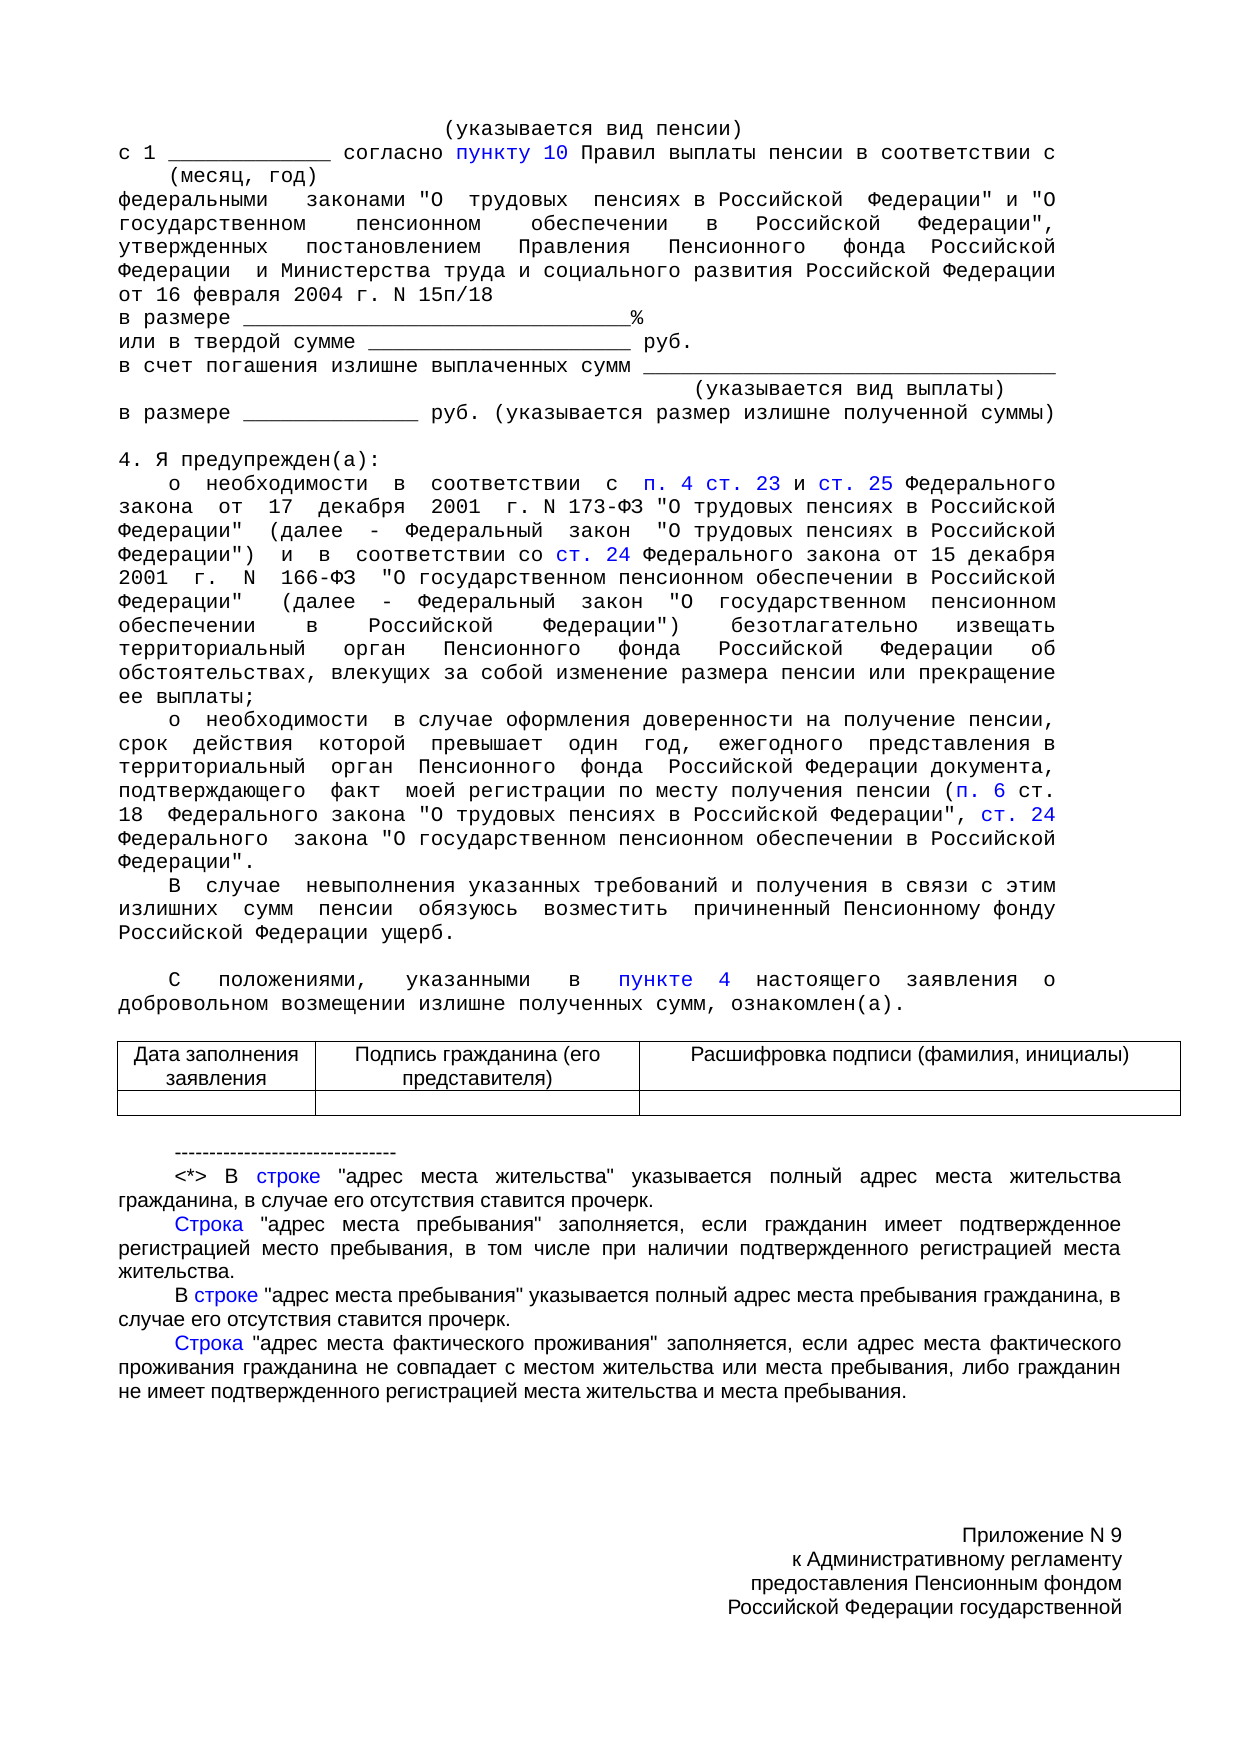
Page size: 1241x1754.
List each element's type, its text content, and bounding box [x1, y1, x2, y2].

text территориальный орган Пенсионного фонда Российской Федерации документа, [118, 757, 1122, 780]
text 18 Федерального закона "О трудовых пенсиях в Российской Федерации", ст. 24 [118, 804, 1122, 827]
text Приложение N 9 [118, 1523, 1122, 1547]
text обстоятельствах, влекущих за собой изменение размера пенсии или прекращение [118, 662, 1122, 686]
text ее выплаты; [118, 686, 1122, 709]
text или в твердой сумме _____________________ руб. [118, 331, 1122, 354]
text Федерации и Министерства труда и социального развития Российской Федерации [118, 260, 1122, 284]
text закона от 17 декабря 2001 г. N 173-ФЗ "О трудовых пенсиях в Российской [118, 496, 1122, 520]
text утвержденных постановлением Правления Пенсионного фонда Российской [118, 236, 1122, 260]
text Строка "адрес места фактического проживания" заполняется, если адрес места фактического проживания гражданина не совпадает с местом жительства или места пребывания, либо гражданин не имеет подтвержденного регистрацией места жительства и места пребывания. [118, 1331, 1122, 1403]
text предоставления Пенсионным фондом [118, 1571, 1122, 1595]
text в размере _______________________________% [118, 307, 1122, 331]
text о необходимости в случае оформления доверенности на получение пенсии, [118, 709, 1122, 733]
text В строке "адрес места пребывания" указывается полный адрес места пребывания гражданина, в случае его отсутствия ставится прочерк. [118, 1283, 1122, 1331]
table_header Расшифровка подписи (фамилия, инициалы) [640, 1042, 1180, 1089]
text Российской Федерации ущерб. [118, 922, 1122, 946]
text от 16 февраля 2004 г. N 15п/18 [118, 284, 1122, 307]
text в счет погашения излишне выплаченных сумм _________________________________ [118, 354, 1122, 378]
text (указывается вид выплаты) [118, 378, 1122, 402]
text Федерации". [118, 851, 1122, 875]
text подтверждающего факт моей регистрации по месту получения пенсии (п. 6 ст. [118, 780, 1122, 804]
text Федерации" (далее - Федеральный закон "О трудовых пенсиях в Российской [118, 520, 1122, 544]
table_header Подпись гражданина (его представителя) [316, 1042, 639, 1089]
text излишних сумм пенсии обязуюсь возместить причиненный Пенсионному фонду [118, 898, 1122, 922]
text в размере ______________ руб. (указывается размер излишне полученной суммы) [118, 402, 1122, 426]
table_cell [316, 1091, 639, 1114]
text (указывается вид пенсии) [118, 118, 1122, 142]
text <*> В строке "адрес места жительства" указывается полный адрес места жительства гражданина, в случае его отсутствия ставится прочерк. [118, 1163, 1122, 1211]
text 2001 г. N 166-ФЗ "О государственном пенсионном обеспечении в Российской [118, 567, 1122, 591]
text В случае невыполнения указанных требований и получения в связи с этим [118, 875, 1122, 898]
text 4. Я предупрежден(а): [118, 449, 1122, 473]
text Федерации" (далее - Федеральный закон "О государственном пенсионном [118, 591, 1122, 615]
text федеральными законами "О трудовых пенсиях в Российской Федерации" и "О [118, 189, 1122, 213]
text обеспечении в Российской Федерации") безотлагательно извещать [118, 615, 1122, 638]
text с 1 _____________ согласно пункту 10 Правил выплаты пенсии в соответствии с [118, 142, 1122, 165]
table_header Дата заполнения заявления [118, 1042, 315, 1089]
text Федерации") и в соответствии со ст. 24 Федерального закона от 15 декабря [118, 544, 1122, 567]
text Российской Федерации государственной [118, 1595, 1122, 1619]
text о необходимости в соответствии с п. 4 ст. 23 и ст. 25 Федерального [118, 473, 1122, 496]
text -------------------------------- [118, 1139, 1122, 1163]
text добровольном возмещении излишне полученных сумм, ознакомлен(а). [118, 993, 1122, 1017]
text С положениями, указанными в пункте 4 настоящего заявления о [118, 969, 1122, 993]
text срок действия которой превышает один год, ежегодного представления в [118, 733, 1122, 757]
table_cell [118, 1091, 315, 1114]
text Федерального закона "О государственном пенсионном обеспечении в Российской [118, 827, 1122, 851]
text к Административному регламенту [118, 1547, 1122, 1571]
text (месяц, год) [118, 165, 1122, 189]
text Строка "адрес места пребывания" заполняется, если гражданин имеет подтвержденное регистрацией место пребывания, в том числе при наличии подтвержденного регистрацией места жительства. [118, 1211, 1122, 1283]
text государственном пенсионном обеспечении в Российской Федерации", [118, 213, 1122, 236]
text территориальный орган Пенсионного фонда Российской Федерации об [118, 638, 1122, 662]
table_cell [640, 1091, 1180, 1114]
